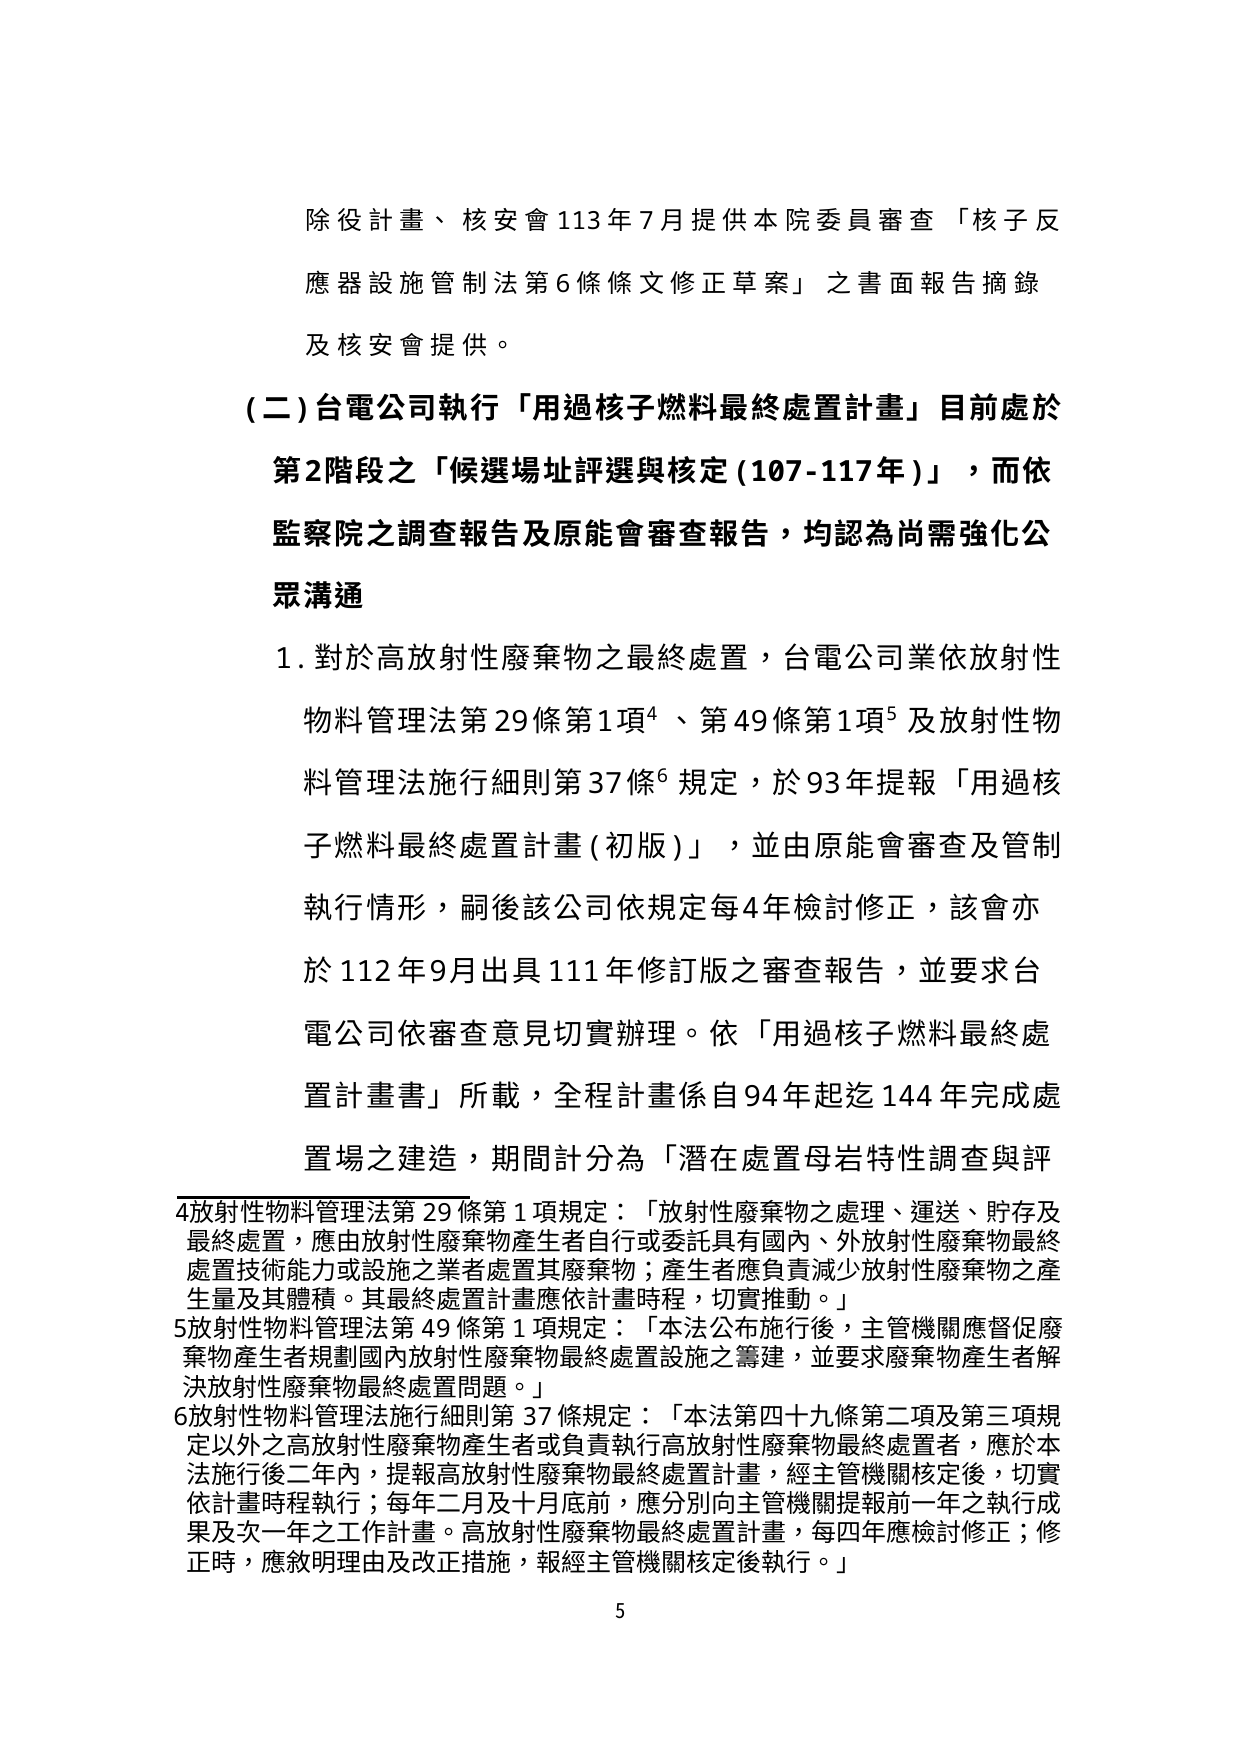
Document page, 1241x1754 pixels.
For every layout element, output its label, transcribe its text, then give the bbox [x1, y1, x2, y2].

text 放射性物料管理法第49條第1項規定：「本法公布施行後，主管機關應督促廢棄物產生者規劃國內放射性廢棄物最終處置設施之籌建，並要求廢棄物產生者解決放射性廢棄物最終處置問題。」 [173, 1314, 1063, 1402]
text 放射性物料管理法第29條第1項規定：「放射性廢棄物之處理、運送、貯存及最終處置，應由放射性廢棄物產生者自行或委託具有國內、外放射性廢棄物最終處置技術能力或設施之業者處置其廢棄物；產生者應負責減少放射性廢棄物之產生量及其體積。其最終處置計畫應依計畫時程，切實推動。」 [174, 1198, 1063, 1314]
text (二)台電公司執行「用過核子燃料最終處置計畫」目前處於第2階段之「候選場址評選與核定(107-117年)」，而依監察院之調查報告及原能會審查報告，均認為尚需強化公眾溝通 [236, 365, 1063, 615]
text 除役計畫、核安會113年7月提供本院委員審查「核子反應器設施管制法第6條條文修正草案」之書面報告摘錄及核安會提供。 [177, 177, 1063, 365]
text 1.對於高放射性廢棄物之最終處置，台電公司業依放射性物料管理法第29條第1項、第49條第1項及放射性物料管理法施行細則第37條規定，於93年提報「用過核子燃料最終處置計畫(初版)」，並由原能會審查及管制執行情形，嗣後該公司依規定每4年檢討修正，該會亦於112年9月出具111年修訂版之審查報告，並要求台電公司依審查意見切實辦理。依「用過核子燃料最終處置計畫書」所載，全程計畫係自94年起迄144年完成處置場之建造，期間計分為「潛在處置母岩特性調查與評 [266, 615, 1063, 1177]
text 放射性物料管理法施行細則第37條規定：「本法第四十九條第二項及第三項規定以外之高放射性廢棄物產生者或負責執行高放射性廢棄物最終處置者，應於本法施行後二年內，提報高放射性廢棄物最終處置計畫，經主管機關核定後，切實依計畫時程執行；每年二月及十月底前，應分別向主管機關提報前一年之執行成果及次一年之工作計畫。高放射性廢棄物最終處置計畫，每四年應檢討修正；修正時，應敘明理由及改正措施，報經主管機關核定後執行。」 [173, 1402, 1063, 1577]
